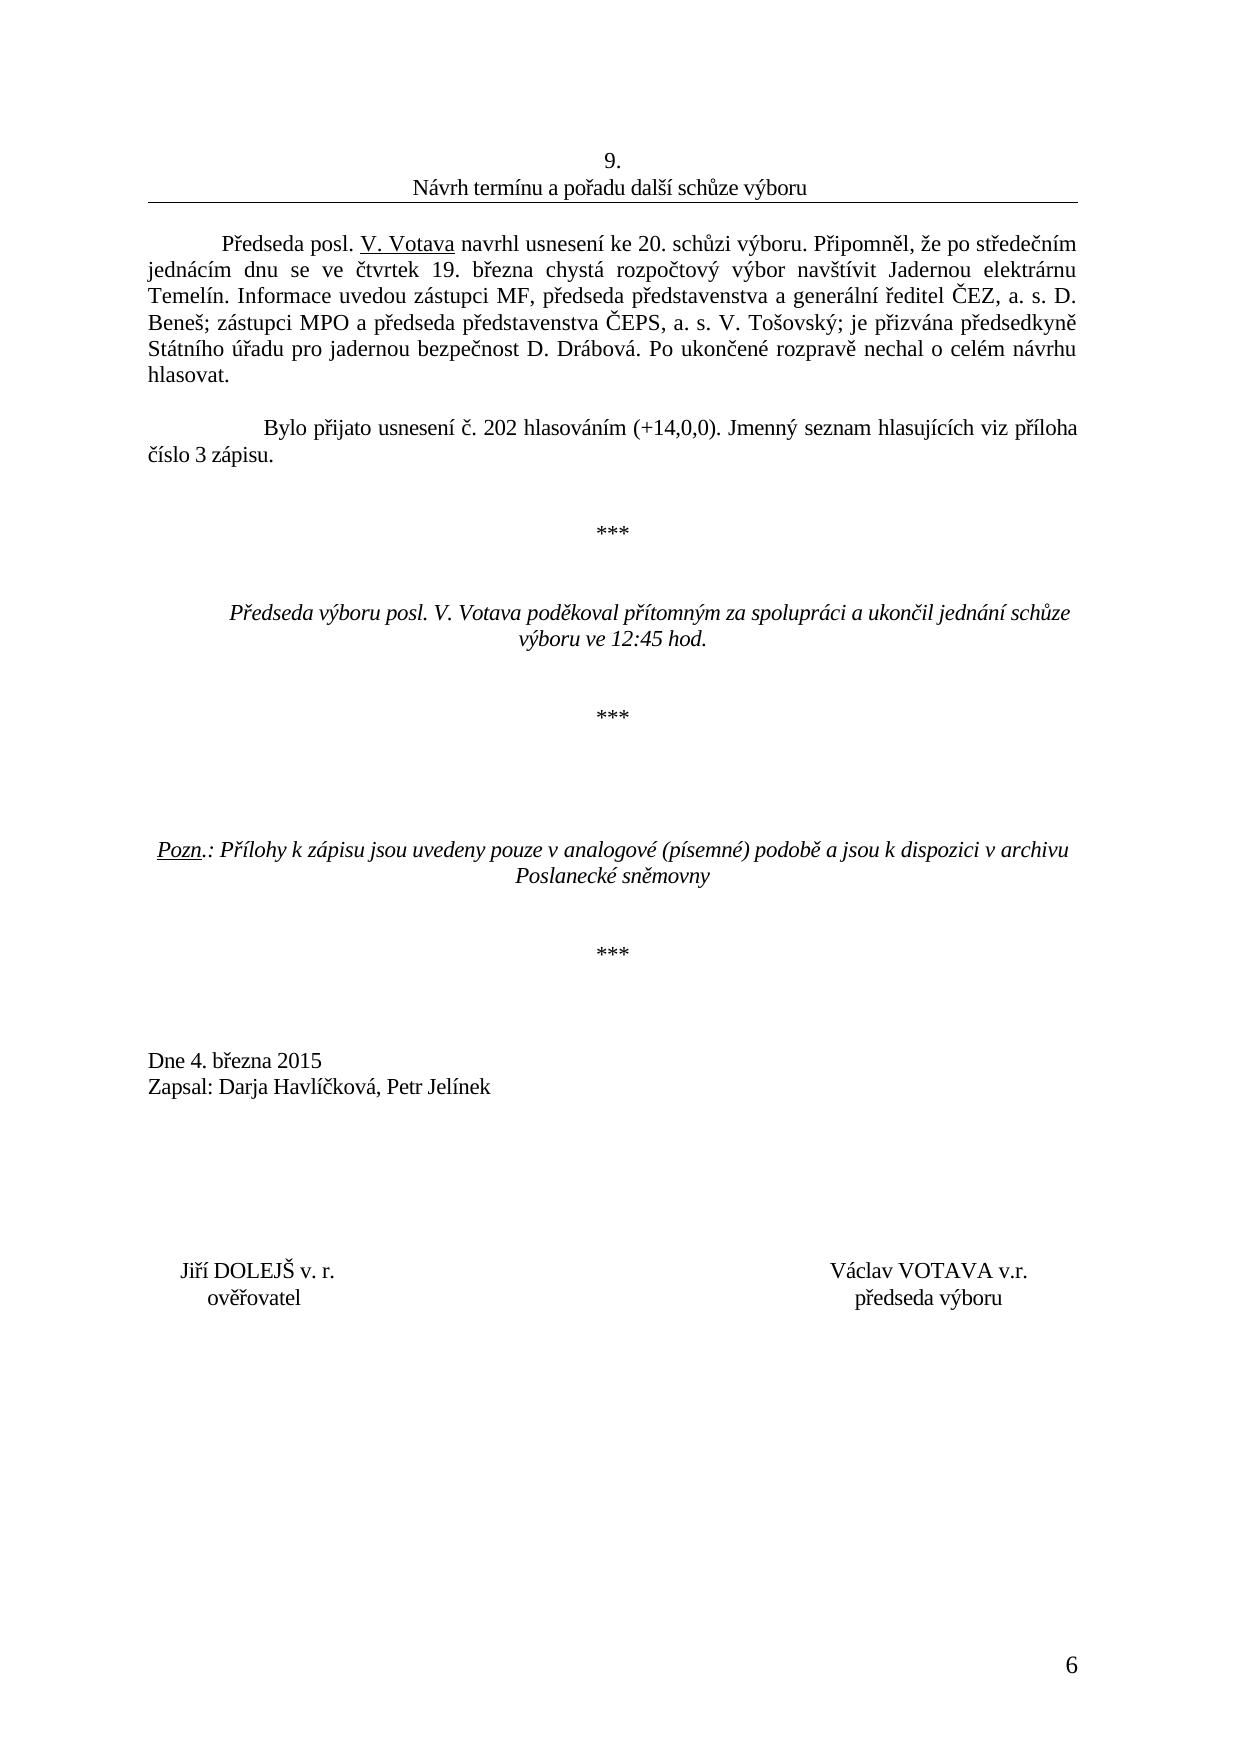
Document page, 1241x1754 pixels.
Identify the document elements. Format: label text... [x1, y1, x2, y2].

text 9. [148, 148, 1078, 174]
text Předseda posl. V. Votava navrhl usnesení ke 20. schůzi výboru. Připomněl, že po středečním jednácím dnu se ve čtvrtek 19. března chystá rozpočtový výbor navštívit Jadernou elektrárnu Temelín. Informace uvedou zástupci MF, předseda představenstva a generální ředitel ČEZ, a. s. D. Beneš; zástupci MPO a předseda představenstva ČEPS, a. s. V. Tošovský; je přizvána předsedkyně Státního úřadu pro jadernou bezpečnost D. Drábová. Po ukončené rozpravě nechal o celém návrhu hlasovat. [148, 230, 1078, 388]
text Bylo přijato usnesení č. 202 hlasováním (+14,0,0). Jmenný seznam hlasujících viz příloha číslo 3 zápisu. [148, 414, 1078, 467]
text Zapsal: Darja Havlíčková, Petr Jelínek [148, 1073, 1078, 1099]
text ověřovatel předseda výboru [148, 1284, 1078, 1310]
text *** [148, 704, 1078, 731]
text Dne 4. března 2015 [148, 1047, 1078, 1073]
text Jiří DOLEJŠ v. r. Václav VOTAVA v.r. [148, 1258, 1078, 1284]
text *** [148, 520, 1078, 546]
text Návrh termínu a pořadu další schůze výboru [148, 174, 1078, 202]
text Pozn.: Přílohy k zápisu jsou uvedeny pouze v analogové (písemné) podobě a jsou k dispozici v archivu Poslanecké sněmovny [148, 836, 1078, 889]
text Předseda výboru posl. V. Votava poděkoval přítomným za spolupráci a ukončil jednání schůze výboru ve 12:45 hod. [148, 599, 1078, 651]
text *** [148, 941, 1078, 968]
